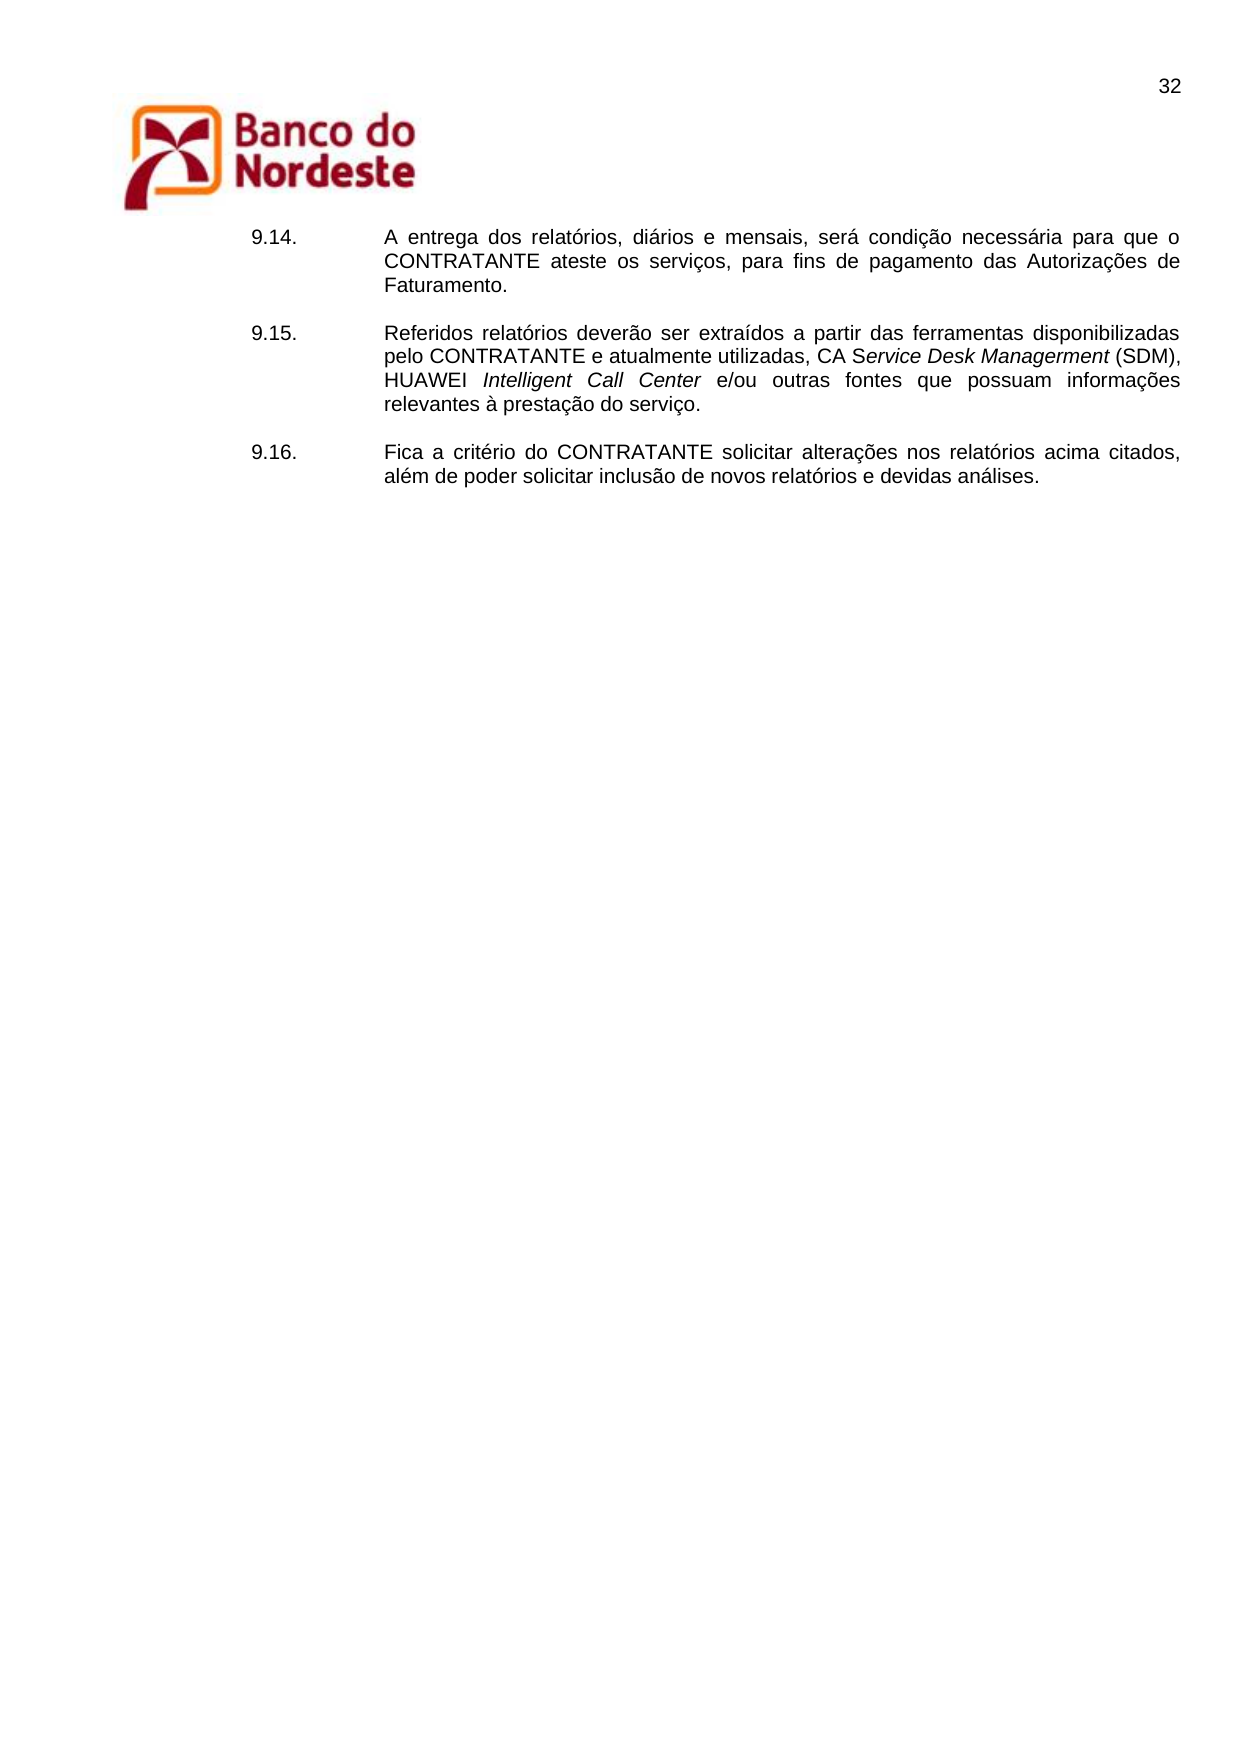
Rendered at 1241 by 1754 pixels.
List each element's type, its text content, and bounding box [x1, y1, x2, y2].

subtitle 9.14. A entrega dos relatórios, diários e mensais, será condição necessária para que o CONTRATANTE ateste os serviços, para fins de pagamento das Autorizações de Faturamento. [251, 224, 1181, 296]
subtitle 9.15. Referidos relatórios deverão ser extraídos a partir das ferramentas disponibilizadas pelo CONTRATANTE e atualmente utilizadas, CA Service Desk Managerment (SDM), HUAWEI Intelligent Call Center e/ou outras fontes que possuam informações relevantes à prestação do serviço. [251, 320, 1181, 416]
subtitle 9.16. Fica a critério do CONTRATANTE solicitar alterações nos relatórios acima citados, além de poder solicitar inclusão de novos relatórios e devidas análises. [251, 440, 1181, 488]
picture [112, 93, 423, 220]
